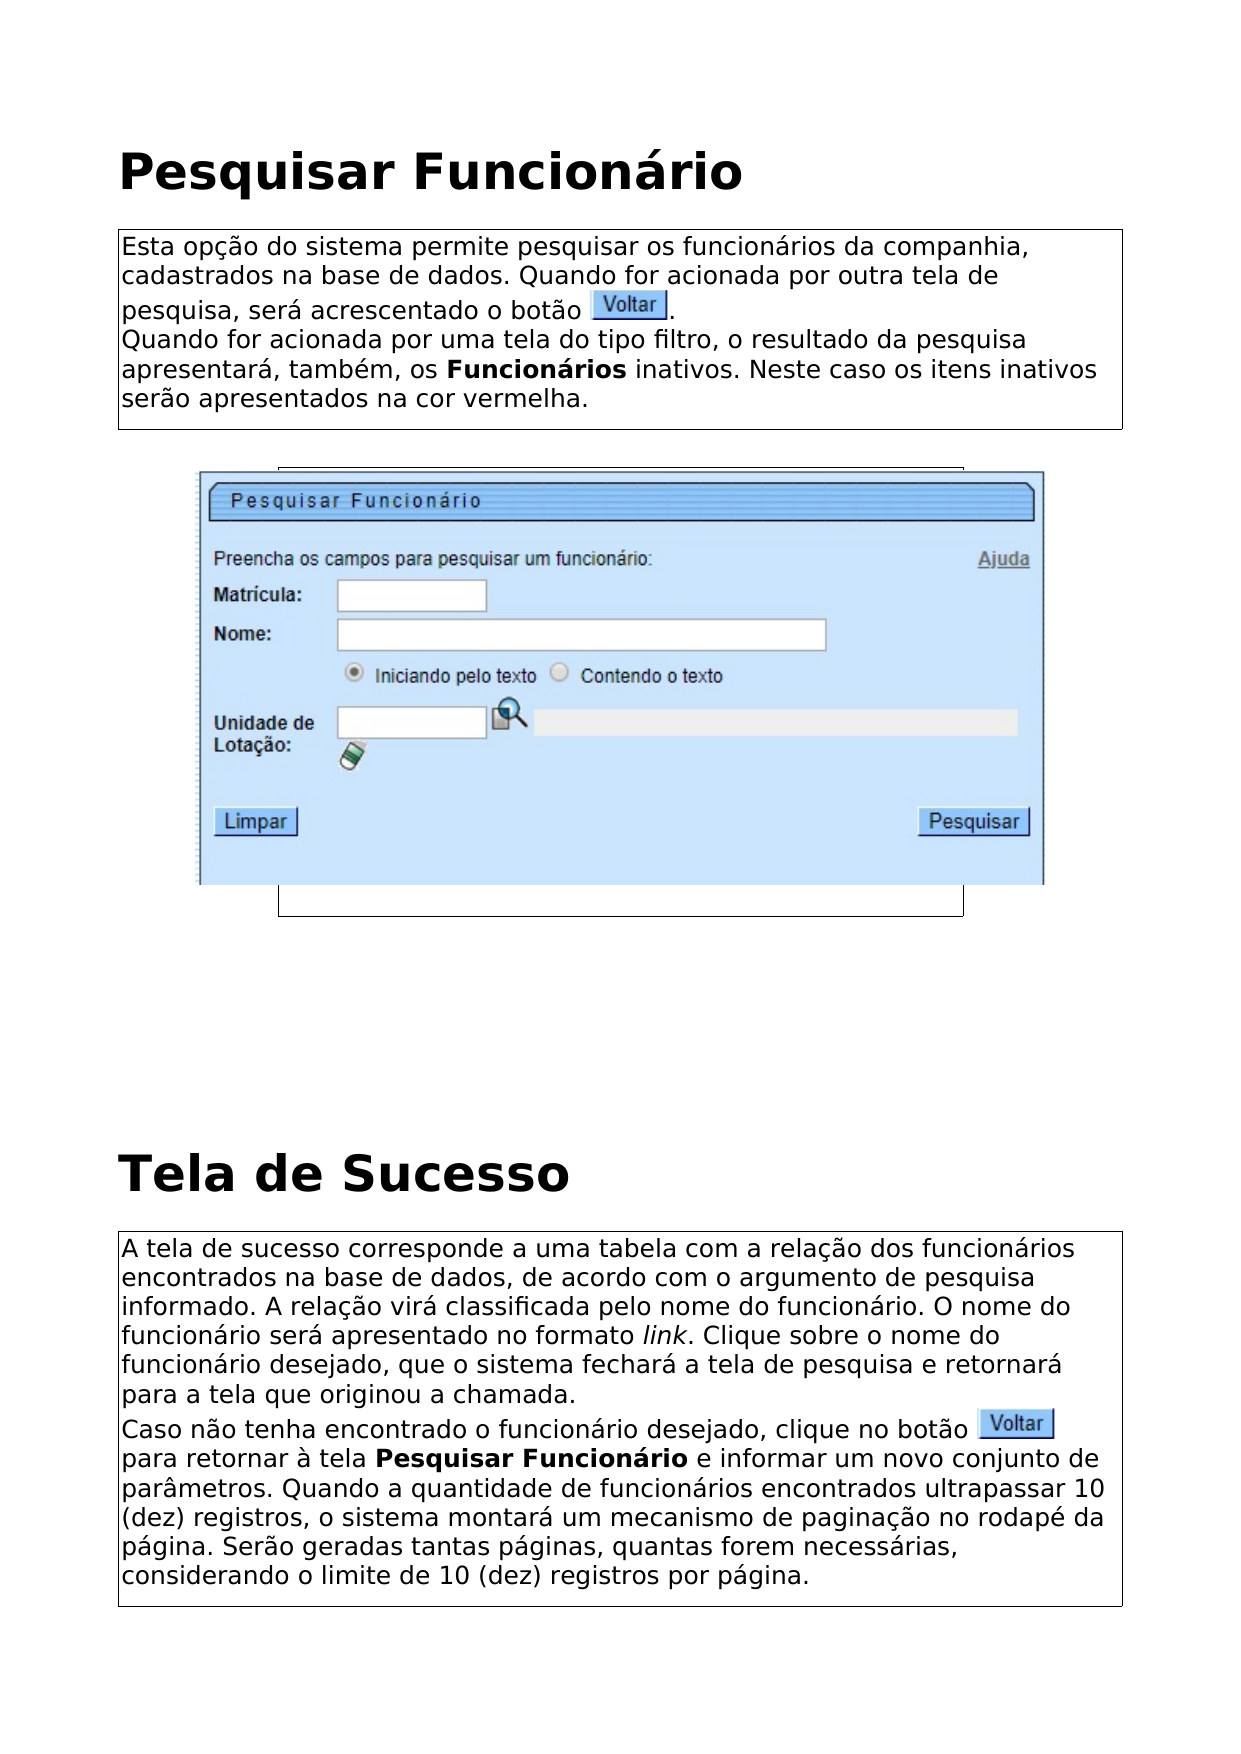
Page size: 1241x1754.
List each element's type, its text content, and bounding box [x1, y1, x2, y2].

table_header Esta opção do sistema permite pesquisar os funcionários da companhia, cadastrados na base de dados. Quando for acionada por outra tela de pesquisa, será acrescentado o botão . Quando for acionada por uma tela do tipo filtro, o resultado da pesquisa apresentará, também, os Funcionários inativos. Neste caso os itens inativos serão apresentados na cor vermelha. [119, 230, 1122, 428]
table_header A tela de sucesso corresponde a uma tabela com a relação dos funcionários encontrados na base de dados, de acordo com o argumento de pesquisa informado. A relação virá classificada pelo nome do funcionário. O nome do funcionário será apresentado no formato link. Clique sobre o nome do funcionário desejado, que o sistema fechará a tela de pesquisa e retornará para a tela que originou a chamada. Caso não tenha encontrado o funcionário desejado, clique no botão para retornar à tela Pesquisar Funcionário e informar um novo conjunto de parâmetros. Quando a quantidade de funcionários encontrados ultrapassar 10 (dez) registros, o sistema montará um mecanismo de paginação no rodapé da página. Serão geradas tantas páginas, quantas forem necessárias, considerando o limite de 10 (dez) registros por página. [119, 1232, 1122, 1606]
picture [589, 290, 668, 320]
subtitle Pesquisar Funcionário [118, 143, 1122, 201]
picture [195, 470, 1045, 885]
table_header [279, 885, 963, 916]
subtitle Tela de Sucesso [118, 1145, 1122, 1204]
picture [977, 1408, 1055, 1439]
